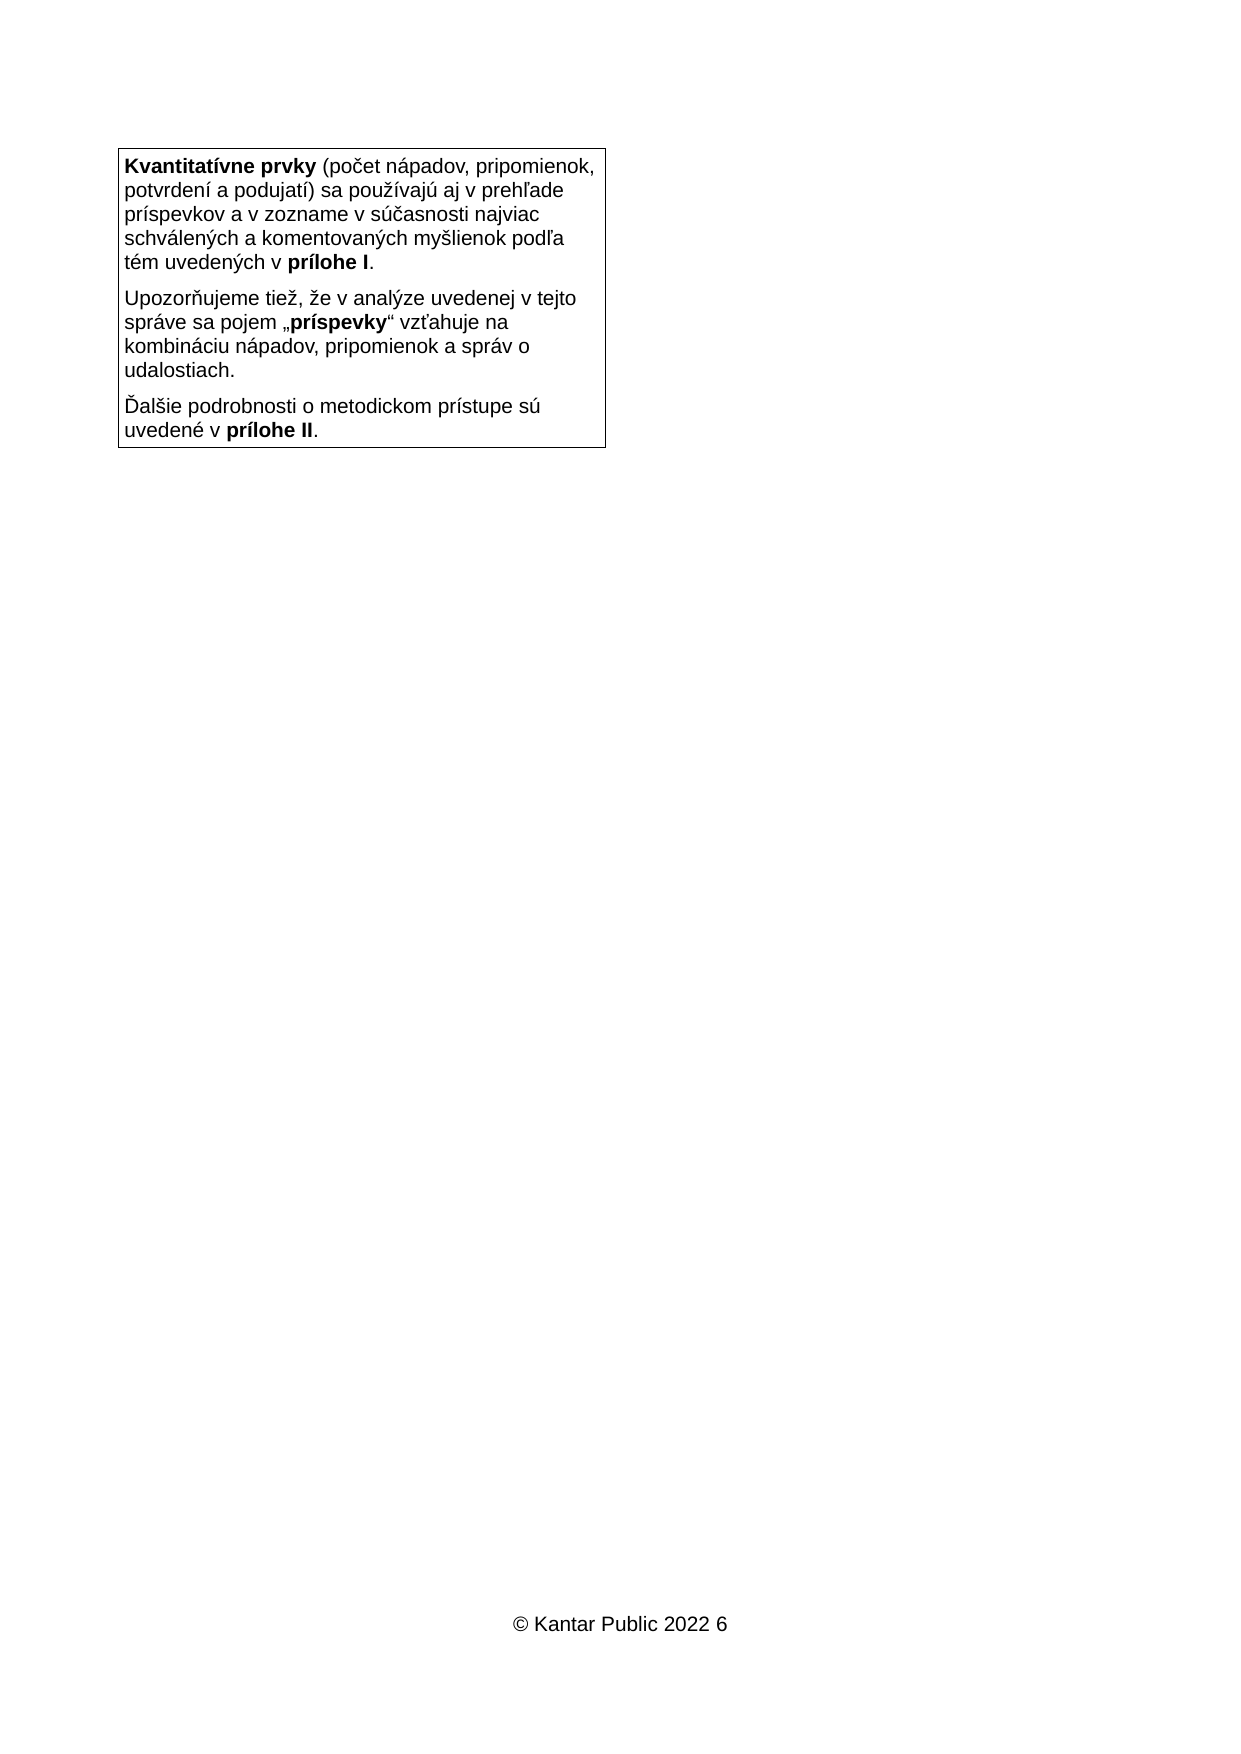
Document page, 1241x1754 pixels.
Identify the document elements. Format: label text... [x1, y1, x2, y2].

text Ďalšie podrobnosti o metodickom prístupe sú uvedené v prílohe II. [119, 387, 605, 447]
text Upozorňujeme tiež, že v analýze uvedenej v tejto správe sa pojem „príspevky“ vzťahuje na kombináciu nápadov, pripomienok a správ o udalostiach. [119, 280, 605, 382]
text Kvantitatívne prvky (počet nápadov, pripomienok, potvrdení a podujatí) sa používajú aj v prehľade príspevkov a v zozname v súčasnosti najviac schválených a komentovaných myšlienok podľa tém uvedených v prílohe I. [119, 149, 605, 274]
